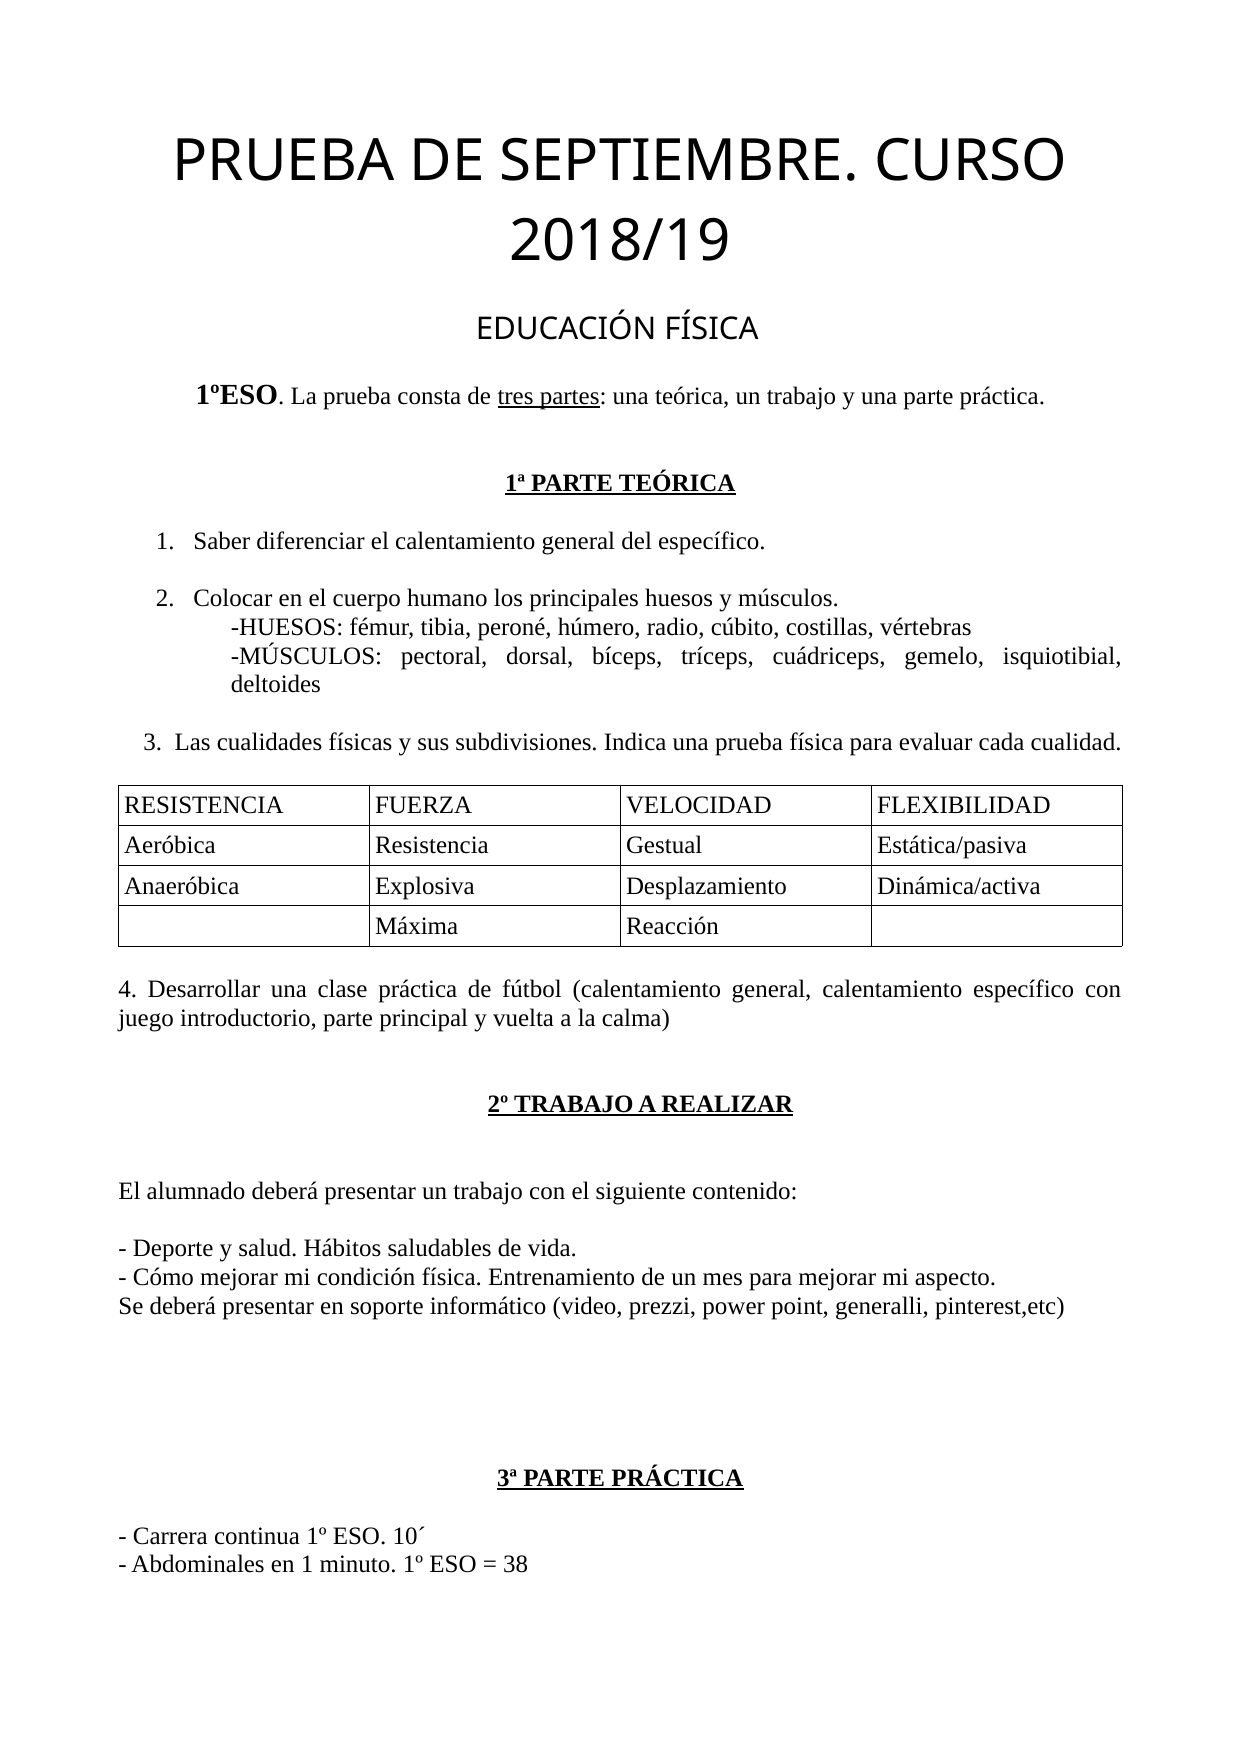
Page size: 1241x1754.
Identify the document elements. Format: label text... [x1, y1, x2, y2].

list Saber diferenciar el calentamiento general del específico. [156, 526, 1122, 554]
text - Cómo mejorar mi condición física. Entrenamiento de un mes para mejorar mi aspecto. [118, 1262, 1122, 1291]
table_cell [872, 906, 1122, 946]
text - Deporte y salud. Hábitos saludables de vida. [118, 1233, 1122, 1262]
table_cell Gestual [621, 826, 871, 865]
text El alumnado deberá presentar un trabajo con el siguiente contenido: [118, 1176, 1122, 1204]
table_cell [119, 906, 369, 946]
table_cell Reacción [621, 906, 871, 946]
table_cell Máxima [370, 906, 620, 946]
table_header VELOCIDAD [621, 786, 871, 825]
table_cell Dinámica/activa [872, 866, 1122, 905]
text 4. Desarrollar una clase práctica de fútbol (calentamiento general, calentamiento específico con juego introductorio, parte principal y vuelta a la calma) [118, 974, 1122, 1032]
text 3. Las cualidades físicas y sus subdivisiones. Indica una prueba física para evaluar cada cualidad. [118, 727, 1122, 756]
list -MÚSCULOS: pectoral, dorsal, bíceps, tríceps, cuádriceps, gemelo, isquiotibial, deltoides [193, 641, 1122, 698]
text - Abdominales en 1 minuto. 1º ESO = 38 [118, 1549, 1122, 1578]
text 1ºESO. La prueba consta de tres partes: una teórica, un trabajo y una parte práctica. [118, 377, 1122, 411]
table_header FLEXIBILIDAD [872, 786, 1122, 825]
text 2º TRABAJO A REALIZAR [118, 1089, 1122, 1118]
table_cell Resistencia [370, 826, 620, 865]
text PRUEBA DE SEPTIEMBRE. CURSO 2018/19 [118, 118, 1122, 277]
table_header FUERZA [370, 786, 620, 825]
table_cell Aeróbica [119, 826, 369, 865]
text Se deberá presentar en soporte informático (video, prezzi, power point, generalli, pinterest,etc) [118, 1291, 1122, 1319]
text 1ª PARTE TEÓRICA [118, 468, 1122, 497]
text 3ª PARTE PRÁCTICA [118, 1463, 1122, 1492]
table_cell Estática/pasiva [872, 826, 1122, 865]
table_cell Explosiva [370, 866, 620, 905]
list -HUESOS: fémur, tibia, peroné, húmero, radio, cúbito, costillas, vértebras [193, 612, 1122, 641]
table_header RESISTENCIA [119, 786, 369, 825]
text EDUCACIÓN FÍSICA [118, 306, 1122, 348]
text - Carrera continua 1º ESO. 10´ [118, 1521, 1122, 1549]
table_cell Desplazamiento [621, 866, 871, 905]
list Colocar en el cuerpo humano los principales huesos y músculos. [156, 583, 1122, 612]
table_cell Anaeróbica [119, 866, 369, 905]
